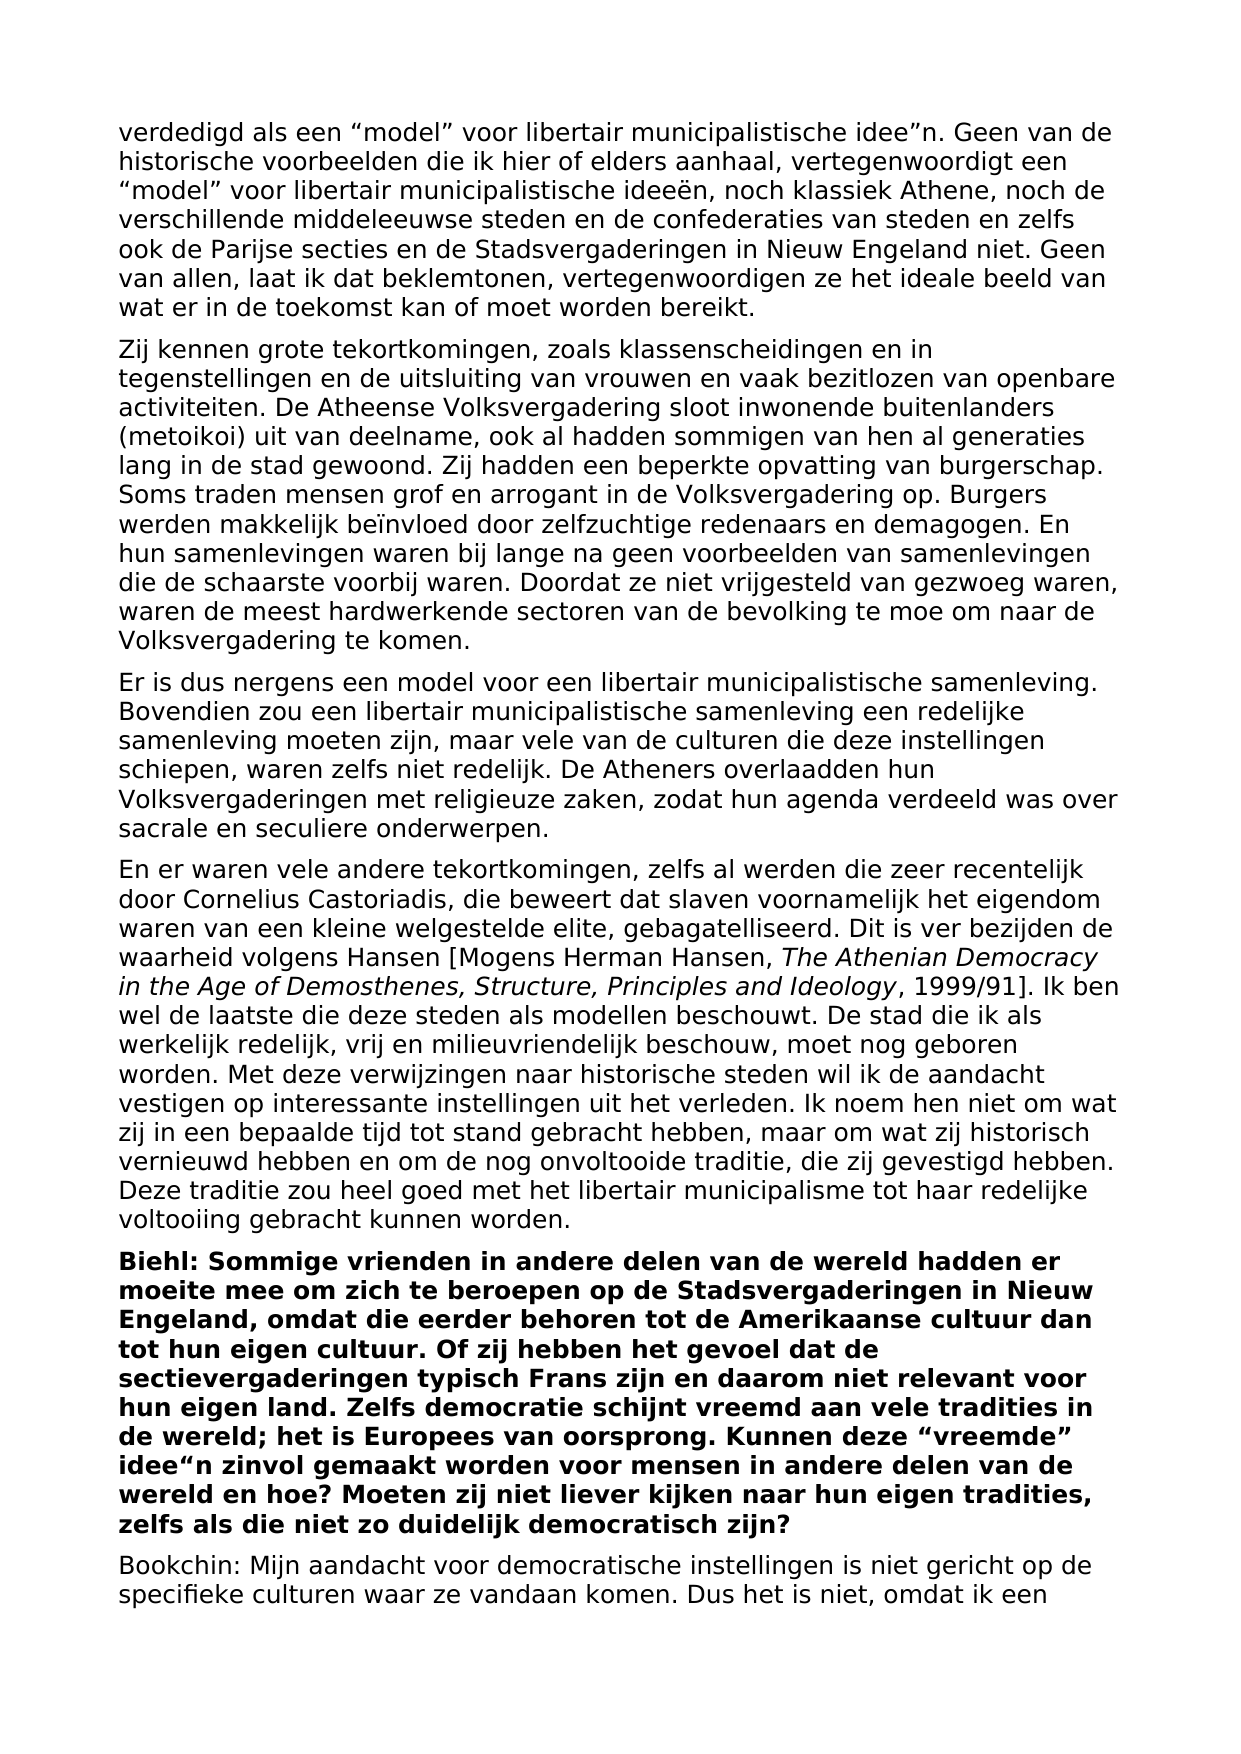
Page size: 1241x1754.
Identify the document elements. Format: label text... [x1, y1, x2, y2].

text Bookchin: Mijn aandacht voor democratische instellingen is niet gericht op de specifieke culturen waar ze vandaan komen. Dus het is niet, omdat ik een [118, 1551, 1122, 1610]
text Er is dus nergens een model voor een libertair municipalistische samenleving. Bovendien zou een libertair municipalistische samenleving een redelijke samenleving moeten zijn, maar vele van de culturen die deze instellingen schiepen, waren zelfs niet redelijk. De Atheners overlaadden hun Volksvergaderingen met religieuze zaken, zodat hun agenda verdeeld was over sacrale en seculiere onderwerpen. [118, 668, 1122, 843]
text En er waren vele andere tekortkomingen, zelfs al werden die zeer recentelijk door Cornelius Castoriadis, die beweert dat slaven voornamelijk het eigendom waren van een kleine welgestelde elite, gebagatelliseerd. Dit is ver bezijden de waarheid volgens Hansen [Mogens Herman Hansen, The Athenian Democracy in the Age of Demosthenes, Structure, Principles and Ideology, 1999/91]. Ik ben wel de laatste die deze steden als modellen beschouwt. De stad die ik als werkelijk redelijk, vrij en milieuvriendelijk beschouw, moet nog geboren worden. Met deze verwijzingen naar historische steden wil ik de aandacht vestigen op interessante instellingen uit het verleden. Ik noem hen niet om wat zij in een bepaalde tijd tot stand gebracht hebben, maar om wat zij historisch vernieuwd hebben en om de nog onvoltooide traditie, die zij gevestigd hebben. Deze traditie zou heel goed met het libertair municipalisme tot haar redelijke voltooiing gebracht kunnen worden. [118, 856, 1122, 1235]
text Biehl: Sommige vrienden in andere delen van de wereld hadden er moeite mee om zich te beroepen op de Stadsvergaderingen in Nieuw Engeland, omdat die eerder behoren tot de Amerikaanse cultuur dan tot hun eigen cultuur. Of zij hebben het gevoel dat de sectievergaderingen typisch Frans zijn en daarom niet relevant voor hun eigen land. Zelfs democratie schijnt vreemd aan vele tradities in de wereld; het is Europees van oorsprong. Kunnen deze “vreemde” idee“n zinvol gemaakt worden voor mensen in andere delen van de wereld en hoe? Moeten zij niet liever kijken naar hun eigen tradities, zelfs als die niet zo duidelijk democratisch zijn? [118, 1247, 1122, 1539]
text Zij kennen grote tekortkomingen, zoals klassenscheidingen en in tegenstellingen en de uitsluiting van vrouwen en vaak bezitlozen van openbare activiteiten. De Atheense Volksvergadering sloot inwonende buitenlanders (metoikoi) uit van deelname, ook al hadden sommigen van hen al generaties lang in de stad gewoond. Zij hadden een beperkte opvatting van burgerschap. Soms traden mensen grof en arrogant in de Volksvergadering op. Burgers werden makkelijk beïnvloed door zelfzuchtige redenaars en demagogen. En hun samenlevingen waren bij lange na geen voorbeelden van samenlevingen die de schaarste voorbij waren. Doordat ze niet vrijgesteld van gezwoeg waren, waren de meest hardwerkende sectoren van de bevolking te moe om naar de Volksvergadering te komen. [118, 335, 1122, 656]
text verdedigd als een “model” voor libertair municipalistische idee”n. Geen van de historische voorbeelden die ik hier of elders aanhaal, vertegenwoordigt een “model” voor libertair municipalistische ideeën, noch klassiek Athene, noch de verschillende middeleeuwse steden en de confederaties van steden en zelfs ook de Parijse secties en de Stadsvergaderingen in Nieuw Engeland niet. Geen van allen, laat ik dat beklemtonen, vertegenwoordigen ze het ideale beeld van wat er in de toekomst kan of moet worden bereikt. [118, 118, 1122, 322]
